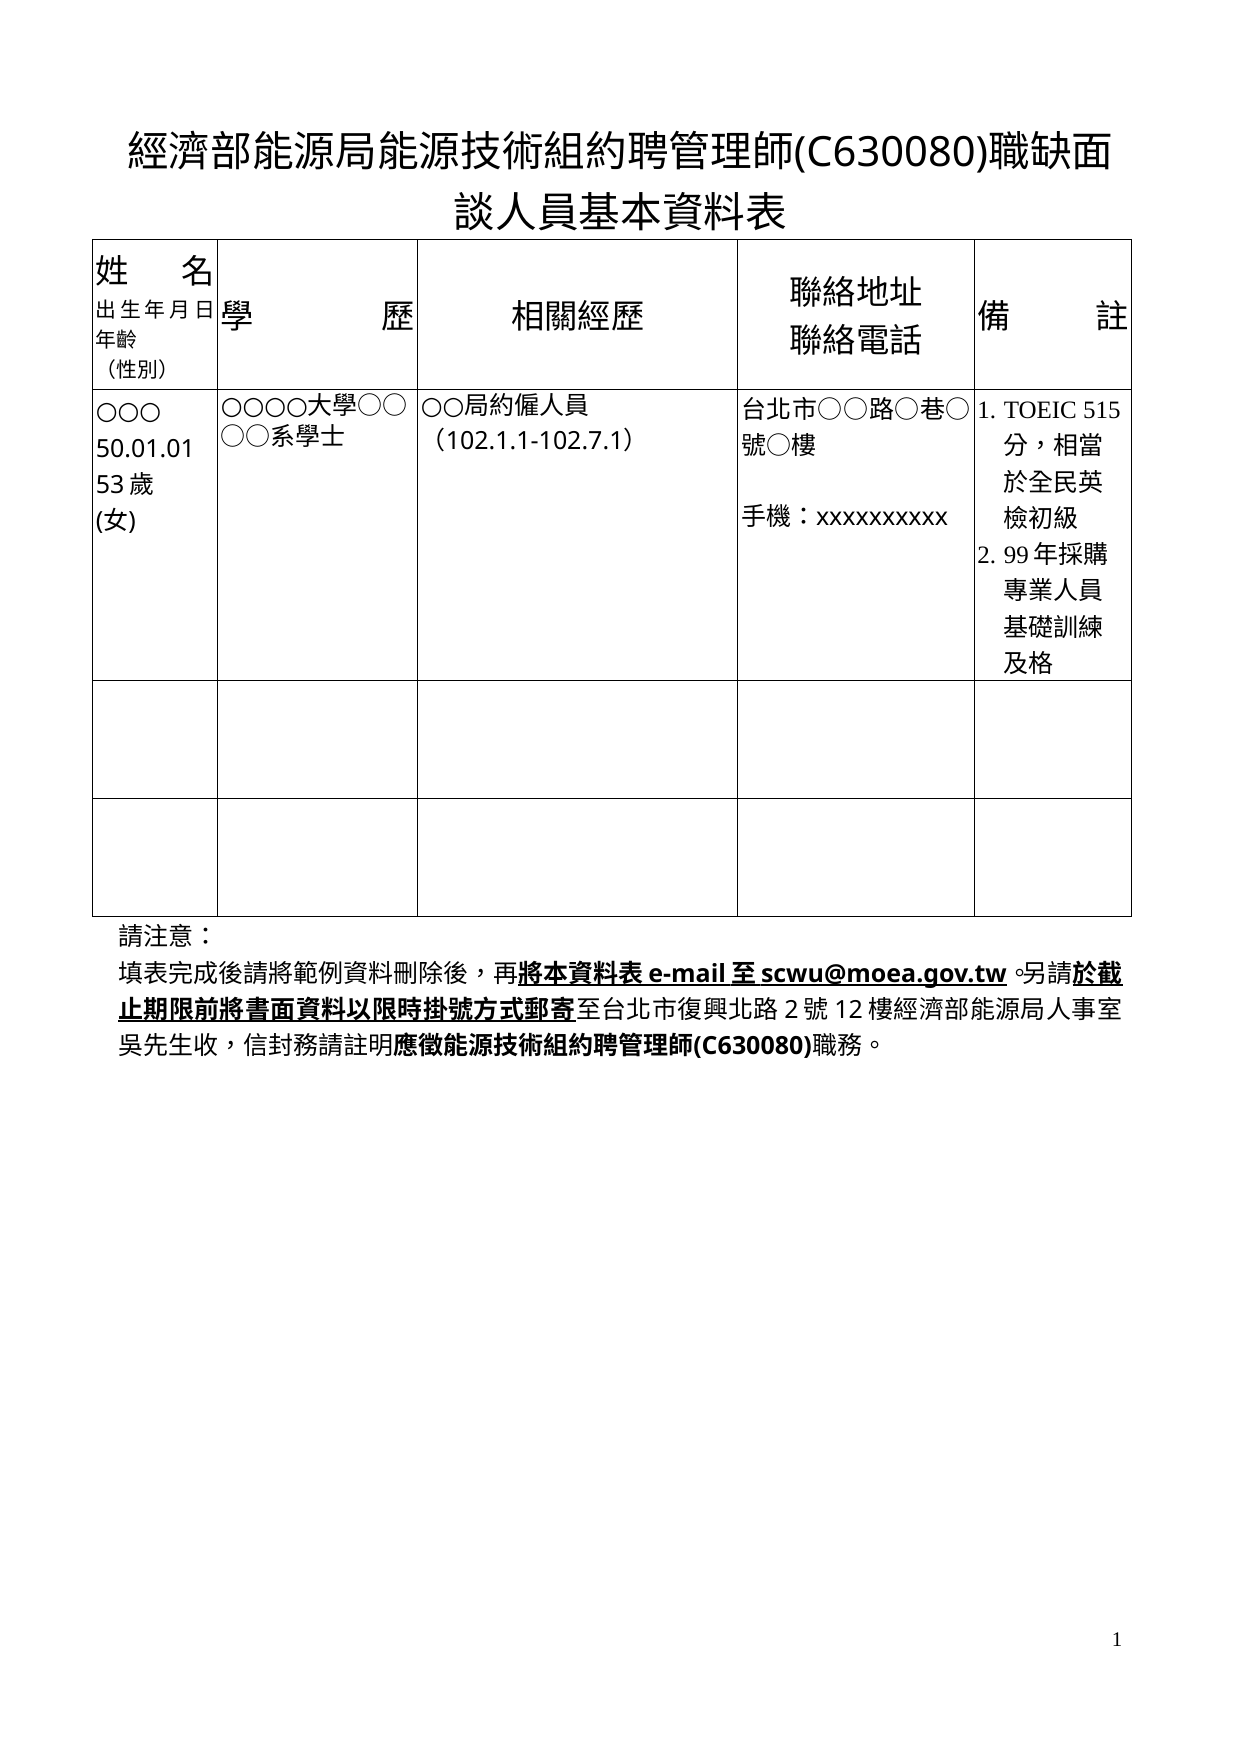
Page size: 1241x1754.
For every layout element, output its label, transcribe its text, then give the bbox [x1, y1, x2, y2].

table_header 相關經歷 [418, 240, 737, 388]
table_cell [218, 799, 417, 916]
table_header 學歷 [218, 240, 417, 388]
table_header 備註 [975, 240, 1131, 388]
text 填表完成後請將範例資料刪除後，再將本資料表e-mail至scwu@moea.gov.tw。另請於截止期限前將書面資料以限時掛號方式郵寄至台北市復興北路2號12樓經濟部能源局人事室吳先生收，信封務請註明應徵能源技術組約聘管理師(C630080)職務。 [118, 953, 1122, 1062]
table_cell [975, 799, 1131, 916]
table_cell [218, 681, 417, 798]
text 經濟部能源局能源技術組約聘管理師(C630080)職缺面談人員基本資料表 [118, 118, 1122, 239]
text 請注意： [118, 917, 1122, 953]
table_header 姓 名 出生年月日 年齡 （性別） [93, 240, 217, 388]
table_cell [738, 799, 974, 916]
table_cell TOEIC 515分，相當於全民英檢初級 99年採購專業人員基礎訓練及格 [975, 390, 1131, 679]
table_header 聯絡地址 聯絡電話 [738, 240, 974, 388]
table_cell [93, 799, 217, 916]
table_cell [93, 681, 217, 798]
table_cell [418, 681, 737, 798]
table_cell [738, 681, 974, 798]
table_cell [975, 681, 1131, 798]
table_cell [418, 799, 737, 916]
table_cell ○○○ 50.01.01 53歲 (女) [93, 390, 217, 679]
table_cell 台北市○○路○巷○號○樓 手機：xxxxxxxxxx [738, 390, 974, 679]
table_cell ○○○○大學○○○○系學士 [218, 390, 417, 679]
table_cell ○○局約僱人員 （102.1.1-102.7.1） [418, 390, 737, 679]
